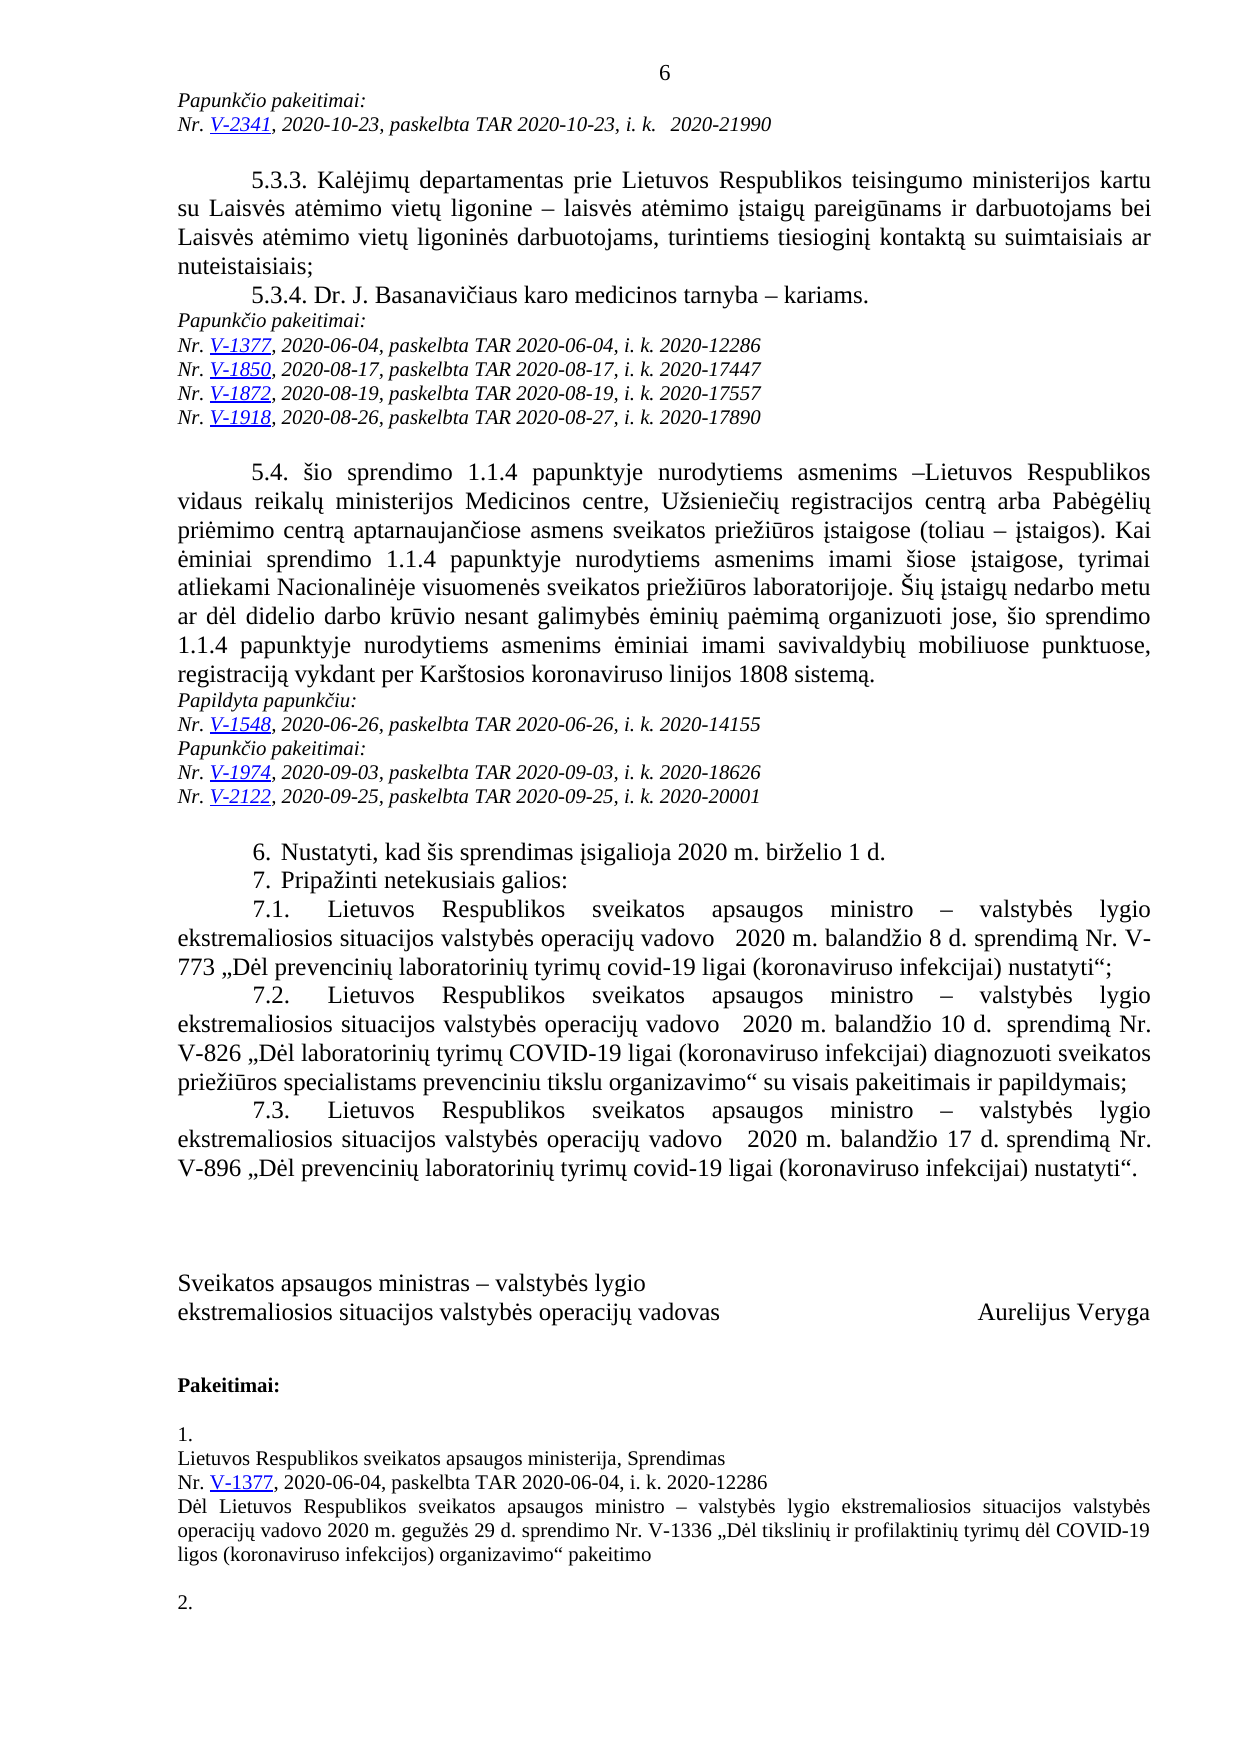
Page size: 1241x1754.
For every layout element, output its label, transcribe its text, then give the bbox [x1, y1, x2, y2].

text Nr. V-1974, 2020-09-03, paskelbta TAR 2020-09-03, i. k. 2020-18626 [177, 760, 1152, 784]
text 6. Nustatyti, kad šis sprendimas įsigalioja 2020 m. birželio 1 d. [177, 837, 1152, 865]
text Papunkčio pakeitimai: [177, 308, 1152, 332]
text ekstremaliosios situacijos valstybės operacijų vadovas Aurelijus Veryga [177, 1297, 1152, 1325]
text Nr. V-1918, 2020-08-26, paskelbta TAR 2020-08-27, i. k. 2020-17890 [177, 405, 1152, 429]
text Papunkčio pakeitimai: [177, 88, 659, 112]
text 7.2. Lietuvos Respublikos sveikatos apsaugos ministro – valstybės lygio ekstremaliosios situacijos valstybės operacijų vadovo 2020 m. balandžio 10 d. sprendimą Nr. V-826 „Dėl laboratorinių tyrimų COVID-19 ligai (koronaviruso infekcijai) diagnozuoti sveikatos priežiūros specialistams prevenciniu tikslu organizavimo“ su visais pakeitimais ir papildymais; [177, 980, 1152, 1095]
text 7.3. Lietuvos Respublikos sveikatos apsaugos ministro – valstybės lygio ekstremaliosios situacijos valstybės operacijų vadovo 2020 m. balandžio 17 d. sprendimą Nr. V-896 „Dėl prevencinių laboratorinių tyrimų covid-19 ligai (koronaviruso infekcijai) nustatyti“. [177, 1095, 1152, 1182]
text Pakeitimai: [177, 1373, 1152, 1397]
text Papildyta papunkčiu: [177, 687, 1152, 712]
text Nr. V-1850, 2020-08-17, paskelbta TAR 2020-08-17, i. k. 2020-17447 [177, 357, 1152, 381]
text Sveikatos apsaugos ministras – valstybės lygio [177, 1268, 1152, 1297]
text [670, 88, 1152, 112]
text Papunkčio pakeitimai: [177, 736, 1152, 760]
text Dėl Lietuvos Respublikos sveikatos apsaugos ministro – valstybės lygio ekstremaliosios situacijos valstybės operacijų vadovo 2020 m. gegužės 29 d. sprendimo Nr. V-1336 „Dėl tikslinių ir profilaktinių tyrimų dėl COVID-19 ligos (koronaviruso infekcijos) organizavimo“ pakeitimo [177, 1494, 1152, 1566]
text 7.1. Lietuvos Respublikos sveikatos apsaugos ministro – valstybės lygio ekstremaliosios situacijos valstybės operacijų vadovo 2020 m. balandžio 8 d. sprendimą Nr. V-773 „Dėl prevencinių laboratorinių tyrimų covid-19 ligai (koronaviruso infekcijai) nustatyti“; [177, 894, 1152, 980]
text Nr. V-1548, 2020-06-26, paskelbta TAR 2020-06-26, i. k. 2020-14155 [177, 712, 1152, 736]
text Nr. V-1377, 2020-06-04, paskelbta TAR 2020-06-04, i. k. 2020-12286 [177, 1470, 1152, 1494]
text Lietuvos Respublikos sveikatos apsaugos ministerija, Sprendimas [177, 1446, 1152, 1470]
text 1. [177, 1422, 1152, 1446]
text 5.4. šio sprendimo 1.1.4 papunktyje nurodytiems asmenims –Lietuvos Respublikos vidaus reikalų ministerijos Medicinos centre, Užsieniečių registracijos centrą arba Pabėgėlių priėmimo centrą aptarnaujančiose asmens sveikatos priežiūros įstaigose (toliau – įstaigos). Kai ėminiai sprendimo 1.1.4 papunktyje nurodytiems asmenims imami šiose įstaigose, tyrimai atliekami Nacionalinėje visuomenės sveikatos priežiūros laboratorijoje. Šių įstaigų nedarbo metu ar dėl didelio darbo krūvio nesant galimybės ėminių paėmimą organizuoti jose, šio sprendimo 1.1.4 papunktyje nurodytiems asmenims ėminiai imami savivaldybių mobiliuose punktuose, registraciją vykdant per Karštosios koronaviruso linijos 1808 sistemą. [177, 457, 1152, 687]
text Nr. V-2122, 2020-09-25, paskelbta TAR 2020-09-25, i. k. 2020-20001 [177, 784, 1152, 808]
text 5.3.3. Kalėjimų departamentas prie Lietuvos Respublikos teisingumo ministerijos kartu su Laisvės atėmimo vietų ligonine – laisvės atėmimo įstaigų pareigūnams ir darbuotojams bei Laisvės atėmimo vietų ligoninės darbuotojams, turintiems tiesioginį kontaktą su suimtaisiais ar nuteistaisiais; [177, 165, 1152, 280]
text Nr. V-1377, 2020-06-04, paskelbta TAR 2020-06-04, i. k. 2020-12286 [177, 332, 1152, 357]
text 2. [177, 1590, 1152, 1614]
text 7. Pripažinti netekusiais galios: [177, 865, 1152, 894]
text Nr. V-2341, 2020-10-23, paskelbta TAR 2020-10-23, i. k. 2020-21990 [177, 112, 1152, 136]
text 5.3.4. Dr. J. Basanavičiaus karo medicinos tarnyba – kariams. [177, 280, 1152, 308]
text Nr. V-1872, 2020-08-19, paskelbta TAR 2020-08-19, i. k. 2020-17557 [177, 381, 1152, 405]
